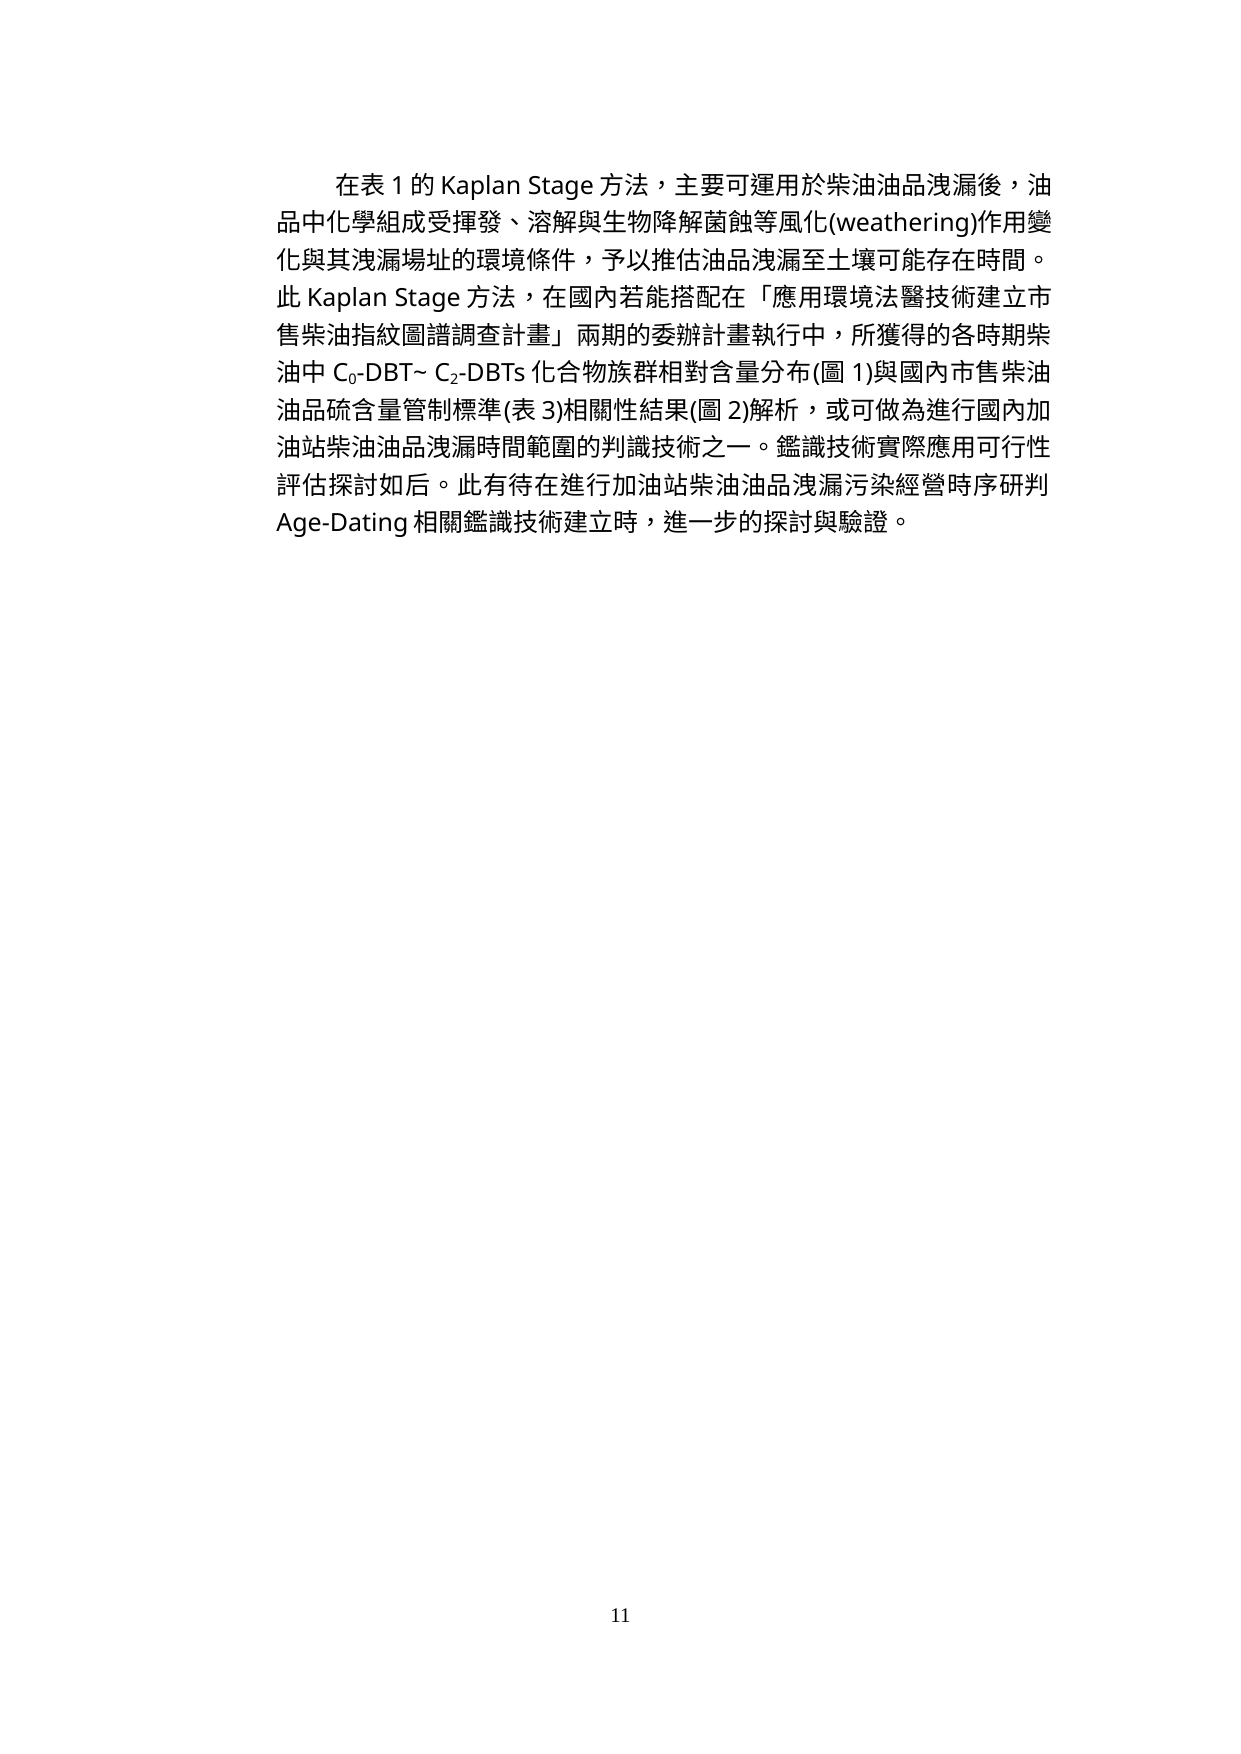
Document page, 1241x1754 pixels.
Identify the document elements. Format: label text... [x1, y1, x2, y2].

text 在表1的Kaplan Stage方法，主要可運用於柴油油品洩漏後，油品中化學組成受揮發、溶解與生物降解菌蝕等風化(weathering)作用變化與其洩漏場址的環境條件，予以推估油品洩漏至土壤可能存在時間。此Kaplan Stage方法，在國內若能搭配在「應用環境法醫技術建立市售柴油指紋圖譜調查計畫」兩期的委辦計畫執行中，所獲得的各時期柴油中C0-DBT~ C2-DBTs化合物族群相對含量分布(圖1)與國內市售柴油油品硫含量管制標準(表3)相關性結果(圖2)解析，或可做為進行國內加油站柴油油品洩漏時間範圍的判識技術之一。鑑識技術實際應用可行性評估探討如后。此有待在進行加油站柴油油品洩漏污染經營時序研判Age-Dating相關鑑識技術建立時，進一步的探討與驗證。 [276, 164, 1053, 539]
